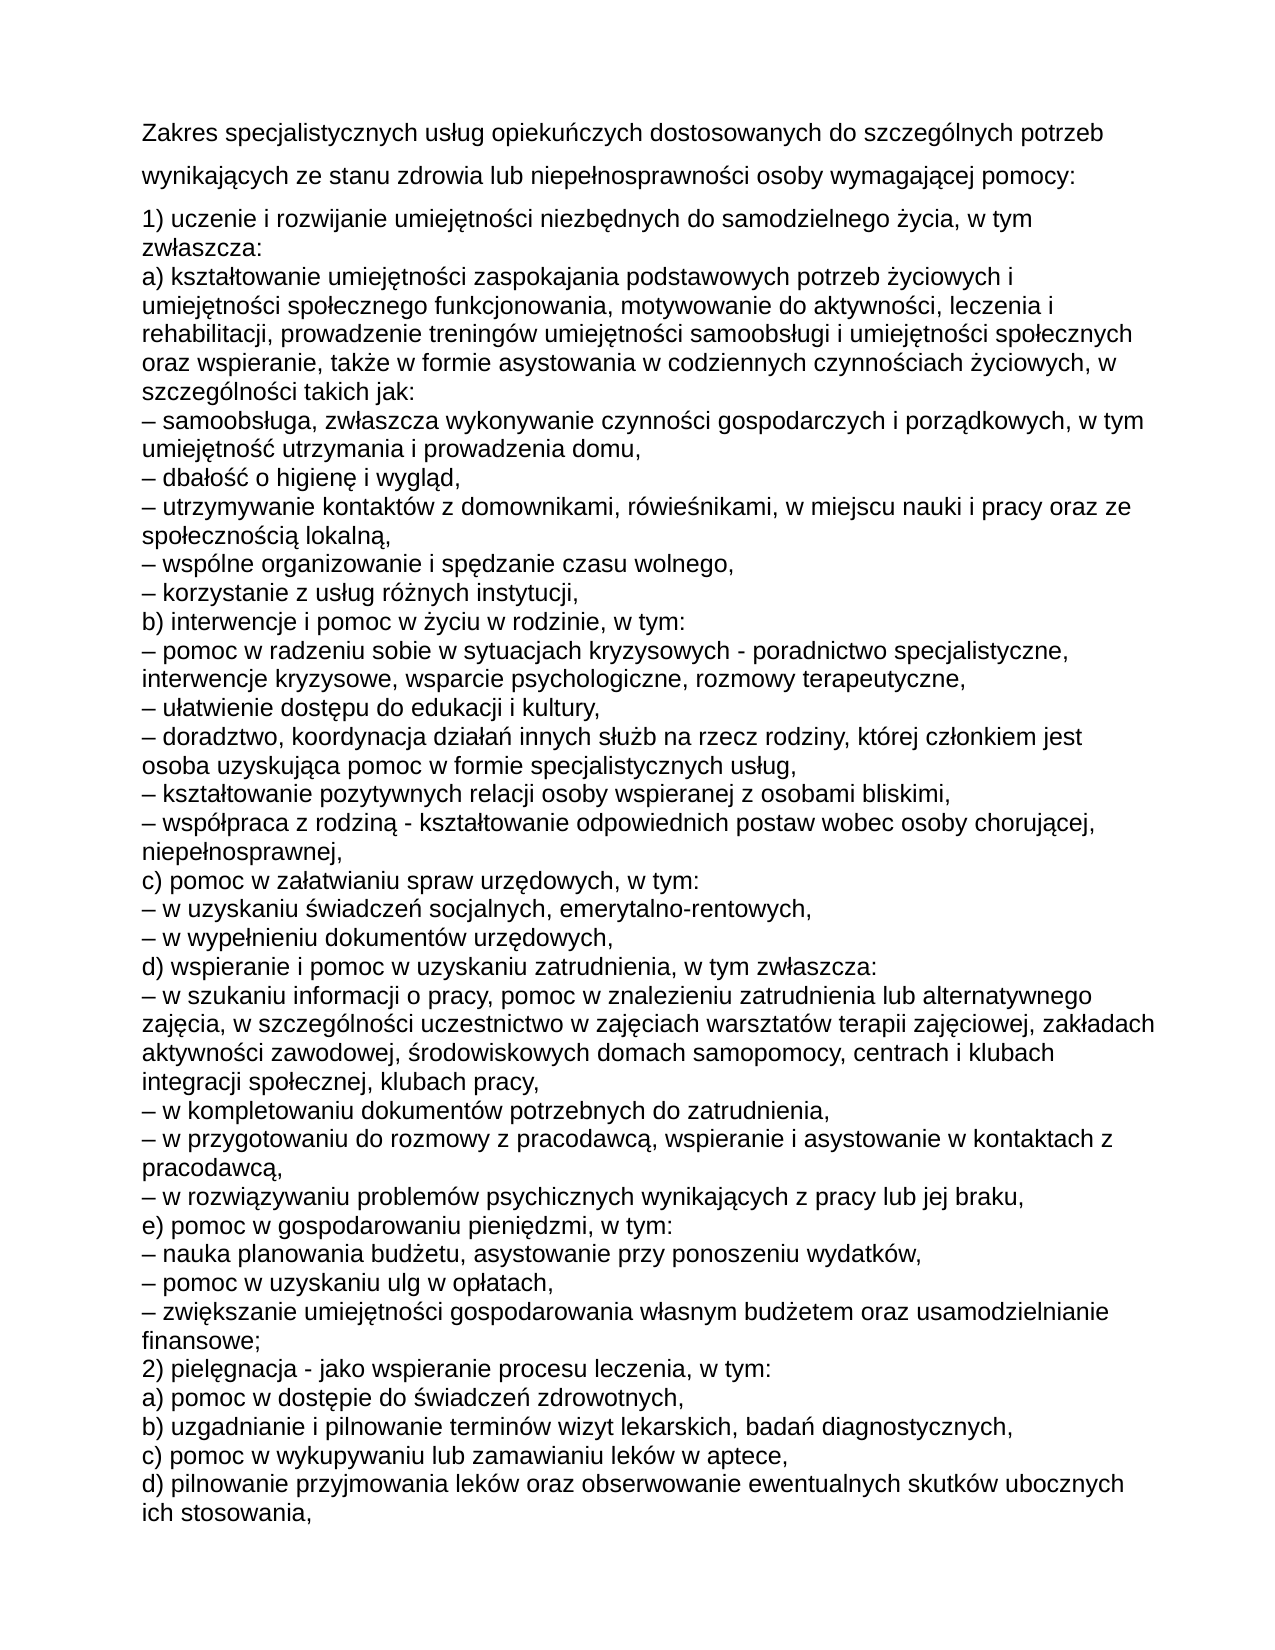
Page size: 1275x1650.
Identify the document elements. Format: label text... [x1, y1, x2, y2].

text Zakres specjalistycznych usług opiekuńczych dostosowanych do szczególnych potrzeb wynikających ze stanu zdrowia lub niepełnosprawności osoby wymagającej pomocy: [142, 118, 1157, 190]
text 2) pielęgnacja - jako wspieranie procesu leczenia, w tym: a) pomoc w dostępie do świadczeń zdrowotnych, b) uzgadnianie i pilnowanie terminów wizyt lekarskich, badań diagnostycznych, c) pomoc w wykupywaniu lub zamawianiu leków w aptece, d) pilnowanie przyjmowania leków oraz obserwowanie ewentualnych skutków ubocznych ich stosowania, [142, 1354, 1157, 1527]
text 1) uczenie i rozwijanie umiejętności niezbędnych do samodzielnego życia, w tym zwłaszcza: a) kształtowanie umiejętności zaspokajania podstawowych potrzeb życiowych i umiejętności społecznego funkcjonowania, motywowanie do aktywności, leczenia i rehabilitacji, prowadzenie treningów umiejętności samoobsługi i umiejętności społecznych oraz wspieranie, także w formie asystowania w codziennych czynnościach życiowych, w szczególności takich jak: – samoobsługa, zwłaszcza wykonywanie czynności gospodarczych i porządkowych, w tym umiejętność utrzymania i prowadzenia domu, – dbałość o higienę i wygląd, – utrzymywanie kontaktów z domownikami, rówieśnikami, w miejscu nauki i pracy oraz ze społecznością lokalną, – wspólne organizowanie i spędzanie czasu wolnego, – korzystanie z usług różnych instytucji, b) interwencje i pomoc w życiu w rodzinie, w tym: – pomoc w radzeniu sobie w sytuacjach kryzysowych - poradnictwo specjalistyczne, interwencje kryzysowe, wsparcie psychologiczne, rozmowy terapeutyczne, – ułatwienie dostępu do edukacji i kultury, – doradztwo, koordynacja działań innych służb na rzecz rodziny, której członkiem jest osoba uzyskująca pomoc w formie specjalistycznych usług, – kształtowanie pozytywnych relacji osoby wspieranej z osobami bliskimi, – współpraca z rodziną - kształtowanie odpowiednich postaw wobec osoby chorującej, niepełnosprawnej, c) pomoc w załatwianiu spraw urzędowych, w tym: – w uzyskaniu świadczeń socjalnych, emerytalno-rentowych, – w wypełnieniu dokumentów urzędowych, d) wspieranie i pomoc w uzyskaniu zatrudnienia, w tym zwłaszcza: – w szukaniu informacji o pracy, pomoc w znalezieniu zatrudnienia lub alternatywnego zajęcia, w szczególności uczestnictwo w zajęciach warsztatów terapii zajęciowej, zakładach aktywności zawodowej, środowiskowych domach samopomocy, centrach i klubach integracji społecznej, klubach pracy, – w kompletowaniu dokumentów potrzebnych do zatrudnienia, – w przygotowaniu do rozmowy z pracodawcą, wspieranie i asystowanie w kontaktach z pracodawcą, – w rozwiązywaniu problemów psychicznych wynikających z pracy lub jej braku, e) pomoc w gospodarowaniu pieniędzmi, w tym: – nauka planowania budżetu, asystowanie przy ponoszeniu wydatków, – pomoc w uzyskaniu ulg w opłatach, – zwiększanie umiejętności gospodarowania własnym budżetem oraz usamodzielnianie finansowe; [142, 204, 1157, 1354]
